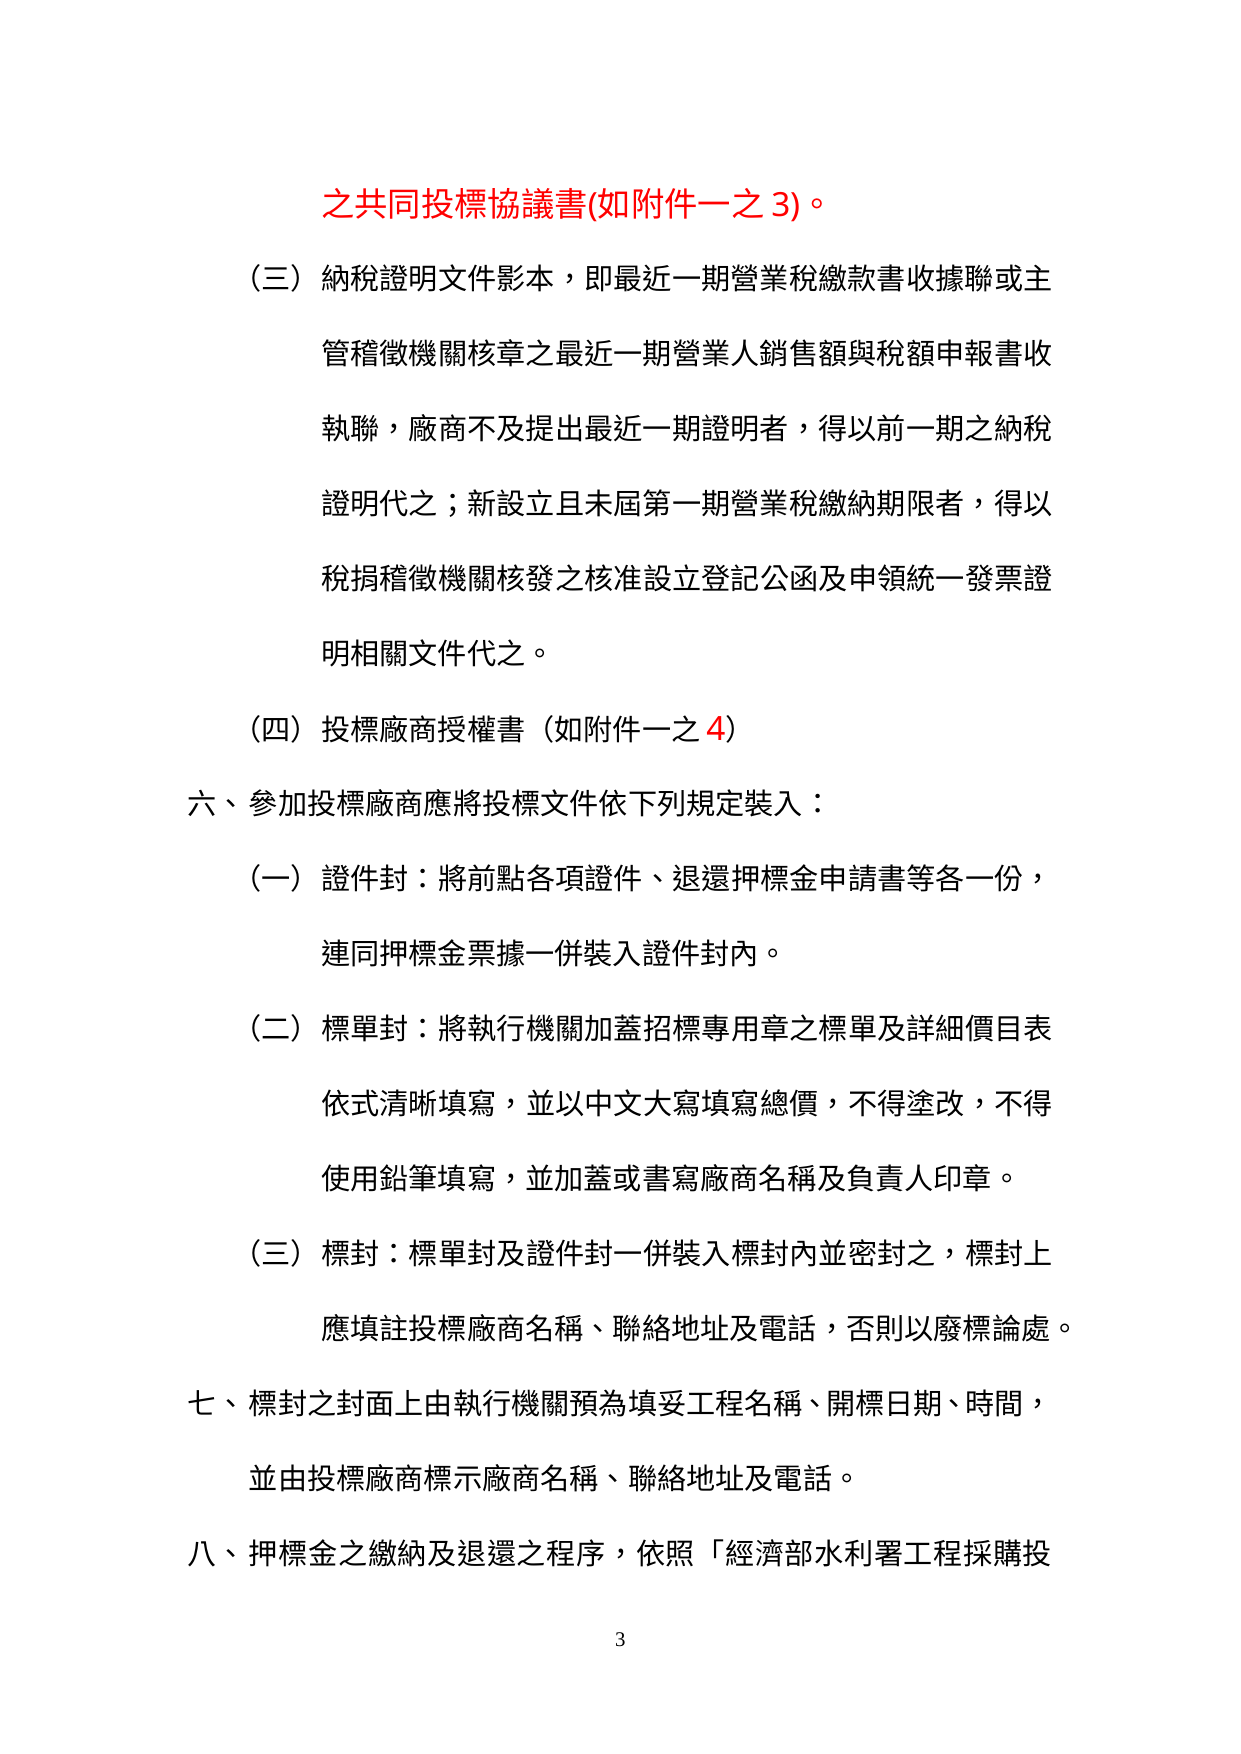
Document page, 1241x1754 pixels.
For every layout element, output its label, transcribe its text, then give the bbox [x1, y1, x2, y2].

list 標單封：將執行機關加蓋招標專用章之標單及詳細價目表，依式清晰填寫，並以中文大寫填寫總價，不得塗改，不得使用鉛筆填寫，並加蓋或書寫廠商名稱及負責人印章。 [232, 989, 1053, 1214]
list 標封：標單封及證件封一併裝入標封內並密封之，標封上應填註投標廠商名稱、聯絡地址及電話，否則以廢標論處。 [232, 1214, 1053, 1364]
list 參加投標廠商應將投標文件依下列規定裝入： [187, 764, 1053, 839]
list 押標金之繳納及退還之程序，依照「經濟部水利署工程採購投 [187, 1514, 1053, 1589]
list 納稅證明文件影本，即最近一期營業稅繳款書收據聯或主管稽徵機關核章之最近一期營業人銷售額與稅額申報書收執聯，廠商不及提出最近一期證明者，得以前一期之納稅證明代之；新設立且未屆第一期營業稅繳納期限者，得以稅捐稽徵機關核發之核准設立登記公函及申領統一發票證明相關文件代之。 [232, 239, 1053, 689]
list 投標廠商授權書（如附件一之4） [232, 689, 1053, 764]
list 標封之封面上由執行機關預為填妥工程名稱、開標日期、時間，並由投標廠商標示廠商名稱、聯絡地址及電話。 [187, 1364, 1053, 1514]
list 之共同投標協議書(如附件一之3)。 [232, 164, 1053, 239]
list 證件封：將前點各項證件、退還押標金申請書等各一份，連同押標金票據一併裝入證件封內。 [232, 839, 1053, 989]
